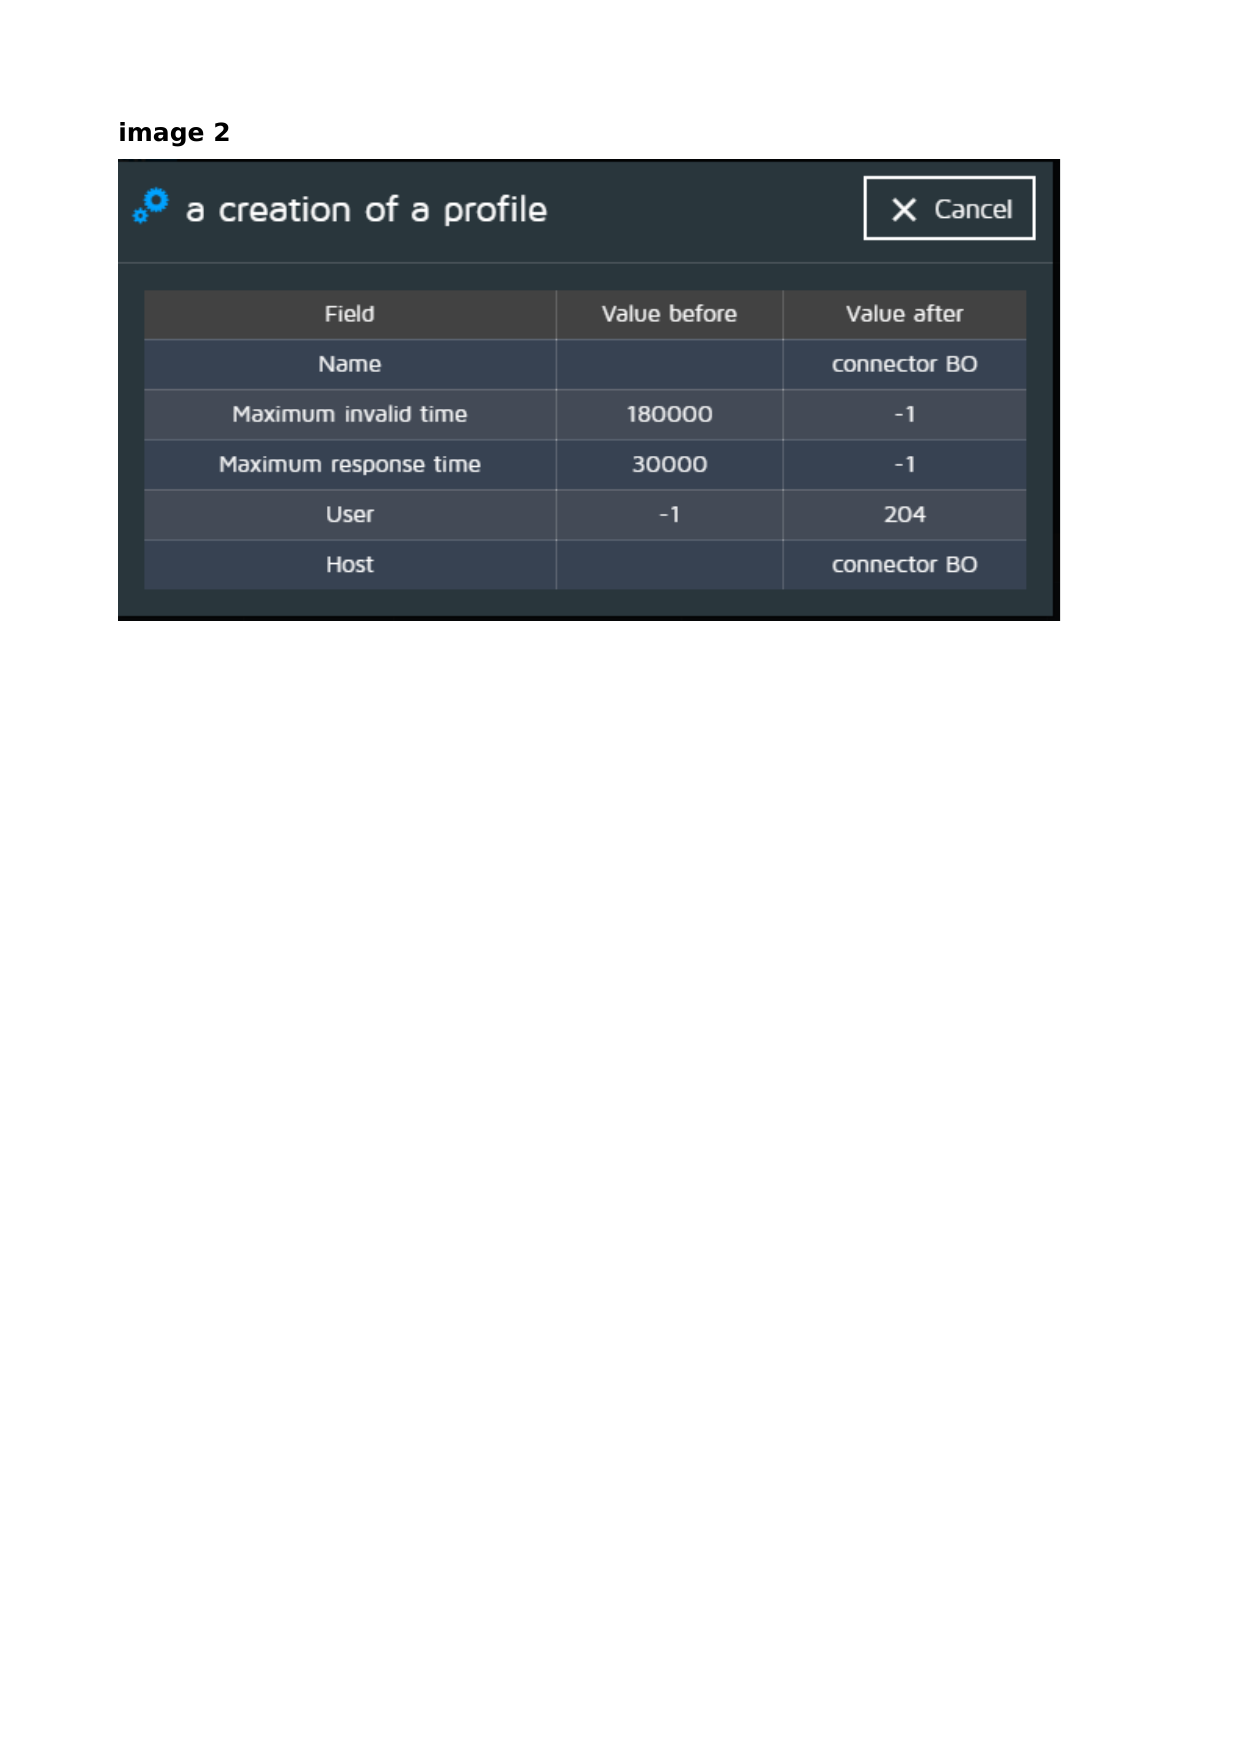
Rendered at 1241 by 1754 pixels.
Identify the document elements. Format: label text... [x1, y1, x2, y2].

picture [118, 159, 1061, 621]
subtitle image 2 [118, 118, 1122, 147]
